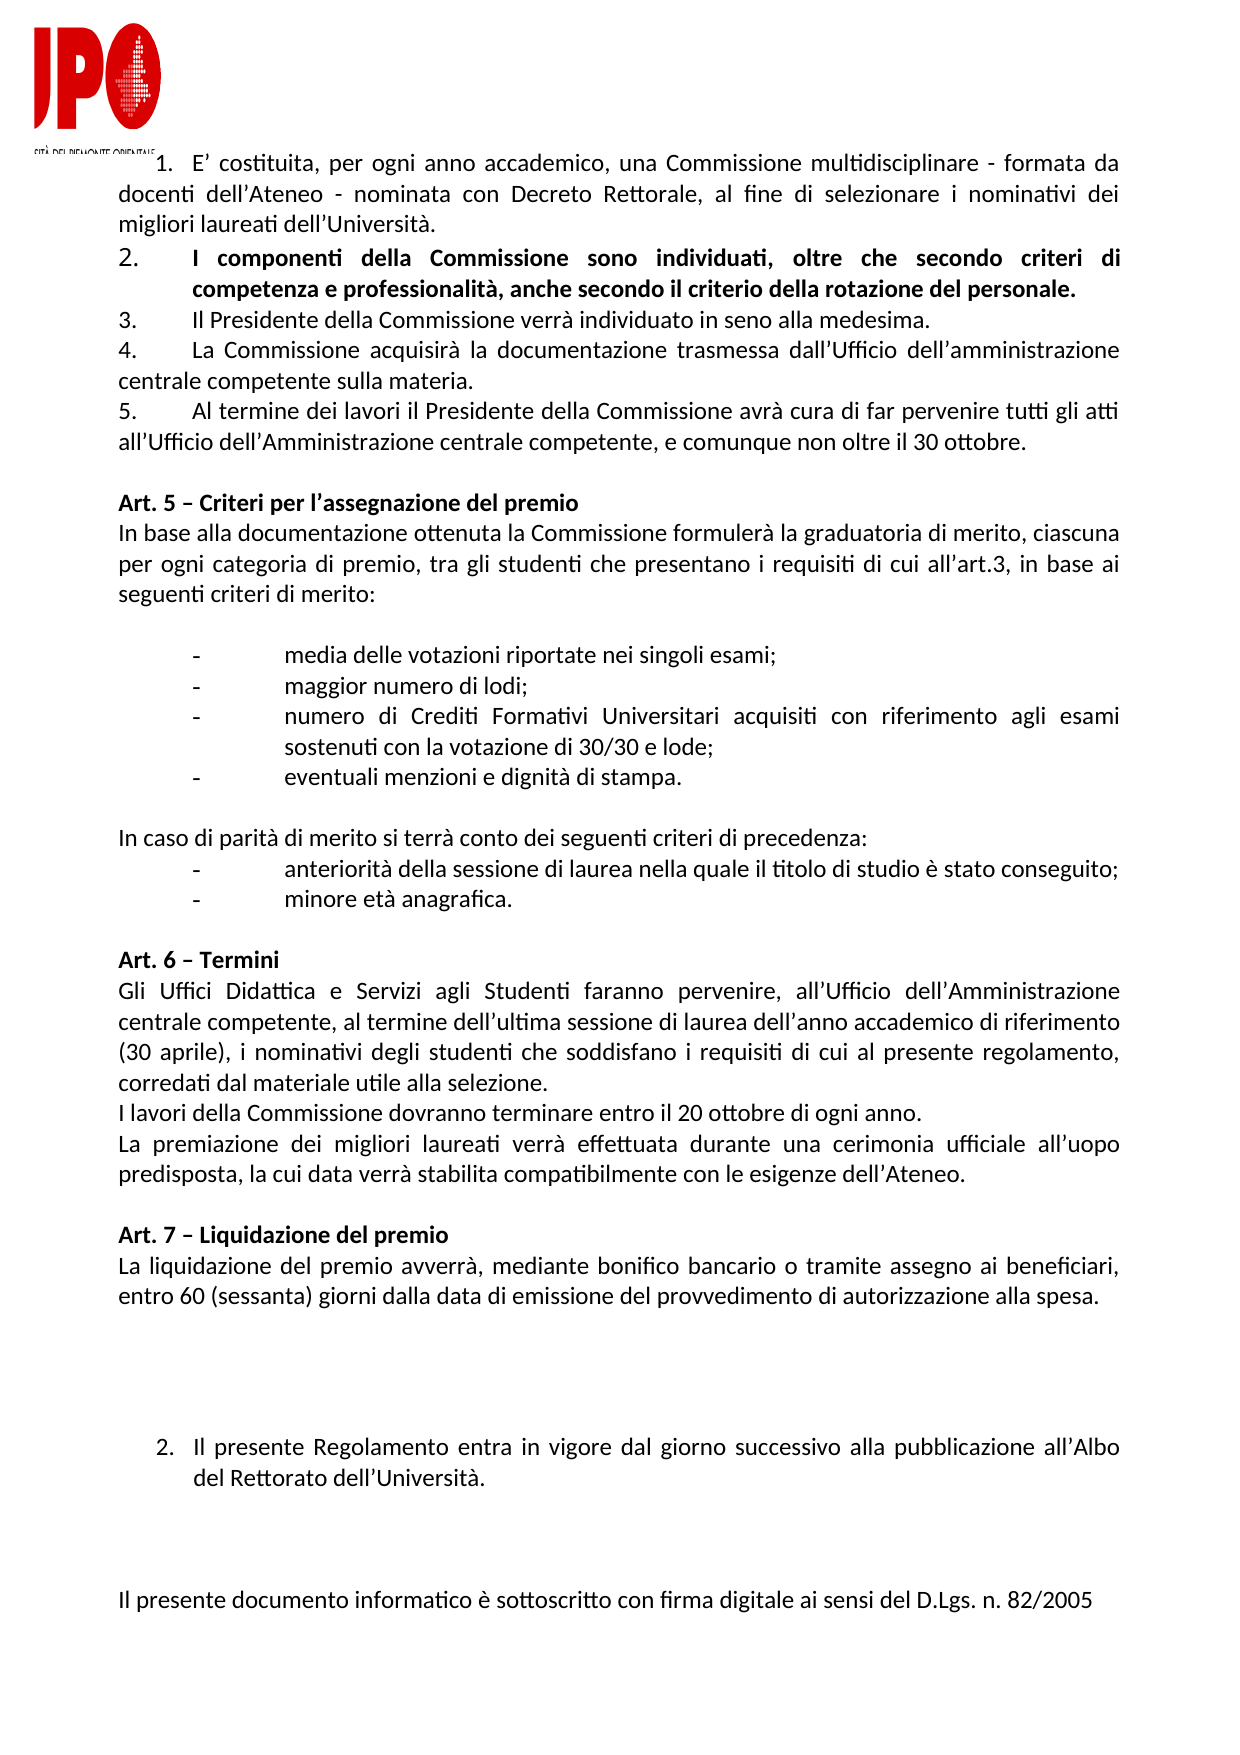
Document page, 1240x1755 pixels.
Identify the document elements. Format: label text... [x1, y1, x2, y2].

list media delle votazioni riportate nei singoli esami; [192, 639, 1121, 670]
list Il presente Regolamento entra in vigore dal giorno successivo alla pubblicazione all’Albo del Rettorato dell’Università. [156, 1431, 1121, 1492]
list Al termine dei lavori il Presidente della Commissione avrà cura di far pervenire tutti gli atti all’Ufficio dell’Amministrazione centrale competente, e comunque non oltre il 30 ottobre. [118, 395, 1121, 456]
list I componenti della Commissione sono individuati, oltre che secondo criteri di competenza e professionalità, anche secondo il criterio della rotazione del personale. [118, 239, 1121, 304]
list Il Presidente della Commissione verrà individuato in seno alla medesima. [118, 304, 1121, 334]
list numero di Crediti Formativi Universitari acquisiti con riferimento agli esami sostenuti con la votazione di 30/30 e lode; [192, 701, 1121, 762]
text Gli Uffici Didattica e Servizi agli Studenti faranno pervenire, all’Ufficio dell’Amministrazione centrale competente, al termine dell’ultima sessione di laurea dell’anno accademico di riferimento (30 aprile), i nominativi degli studenti che soddisfano i requisiti di cui al presente regolamento, corredati dal materiale utile alla selezione. [118, 975, 1121, 1097]
text La liquidazione del premio avverrà, mediante bonifico bancario o tramite assegno ai beneficiari, entro 60 (sessanta) giorni dalla data di emissione del provvedimento di autorizzazione alla spesa. [118, 1250, 1121, 1311]
text La premiazione dei migliori laureati verrà effettuata durante una cerimonia ufficiale all’uopo predisposta, la cui data verrà stabilita compatibilmente con le esigenze dell’Ateneo. [118, 1128, 1121, 1189]
text Il presente documento informatico è sottoscritto con firma digitale ai sensi del D.Lgs. n. 82/2005 [118, 1584, 1121, 1614]
text I lavori della Commissione dovranno terminare entro il 20 ottobre di ogni anno. [118, 1097, 1121, 1128]
text Art. 6 – Termini [118, 945, 1121, 975]
list minore età anagrafica. [192, 884, 1121, 914]
text In caso di parità di merito si terrà conto dei seguenti criteri di precedenza: [118, 823, 1121, 853]
list La Commissione acquisirà la documentazione trasmessa dall’Ufficio dell’amministrazione centrale competente sulla materia. [118, 334, 1121, 395]
list anteriorità della sessione di laurea nella quale il titolo di studio è stato conseguito; [192, 853, 1121, 884]
text Art. 7 – Liquidazione del premio [118, 1219, 1121, 1250]
list maggior numero di lodi; [192, 670, 1121, 701]
text Art. 5 – Criteri per l’assegnazione del premio [118, 487, 1121, 517]
list E’ costituita, per ogni anno accademico, una Commissione multidisciplinare - formata da docenti dell’Ateneo - nominata con Decreto Rettorale, al fine di selezionare i nominativi dei migliori laureati dell’Università. [118, 148, 1121, 239]
list eventuali menzioni e dignità di stampa. [192, 762, 1121, 792]
text In base alla documentazione ottenuta la Commissione formulerà la graduatoria di merito, ciascuna per ogni categoria di premio, tra gli studenti che presentano i requisiti di cui all’art.3, in base ai seguenti criteri di merito: [118, 517, 1121, 609]
